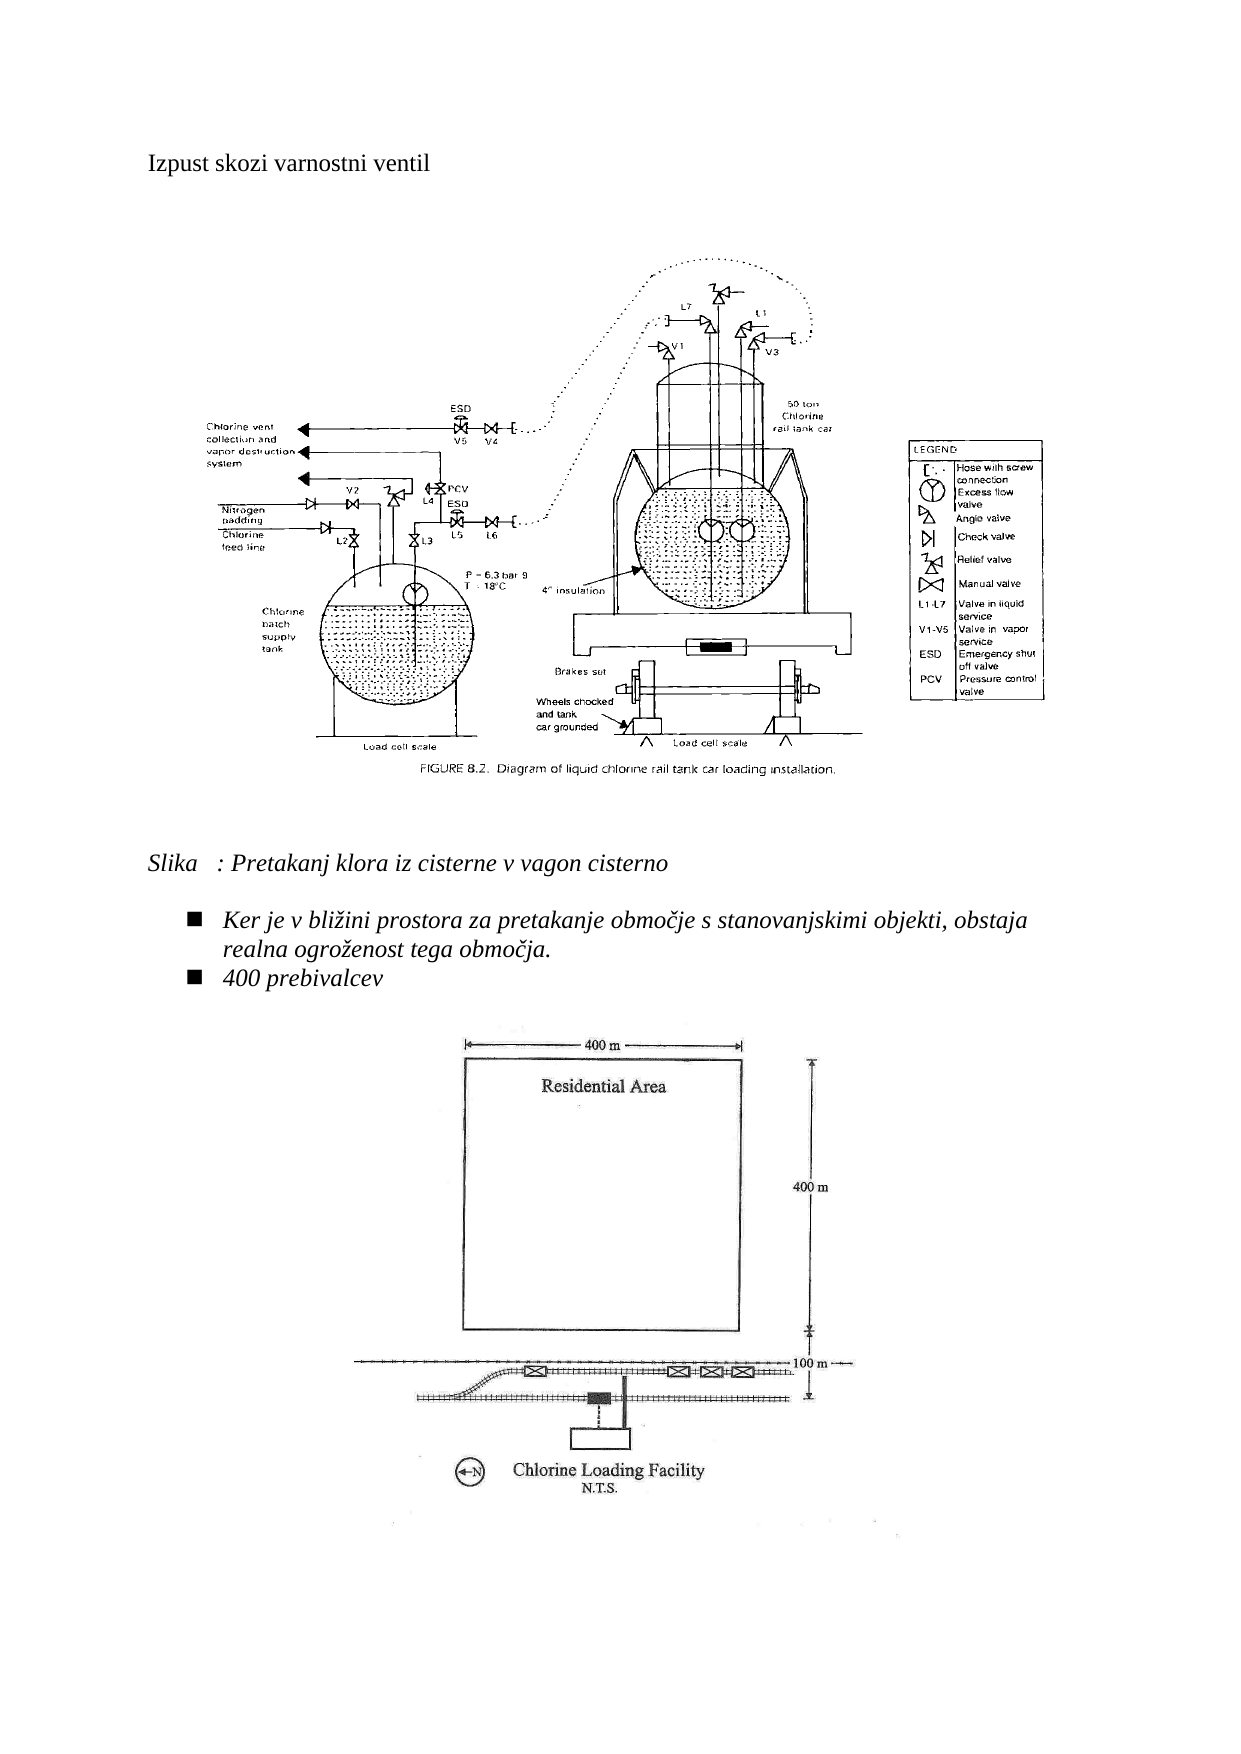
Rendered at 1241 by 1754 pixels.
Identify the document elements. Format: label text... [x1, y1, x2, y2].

list 400 prebivalcev [185, 963, 1093, 992]
text Slika : Pretakanj klora iz cisterne v vagon cisterno [148, 848, 1093, 877]
list Ker je v bližini prostora za pretakanje območje s stanovanjskimi objekti, obstaja realna ogroženost tega območja. [185, 905, 1093, 963]
picture [338, 1022, 902, 1539]
text Izpust skozi varnostni ventil [148, 148, 1093, 176]
